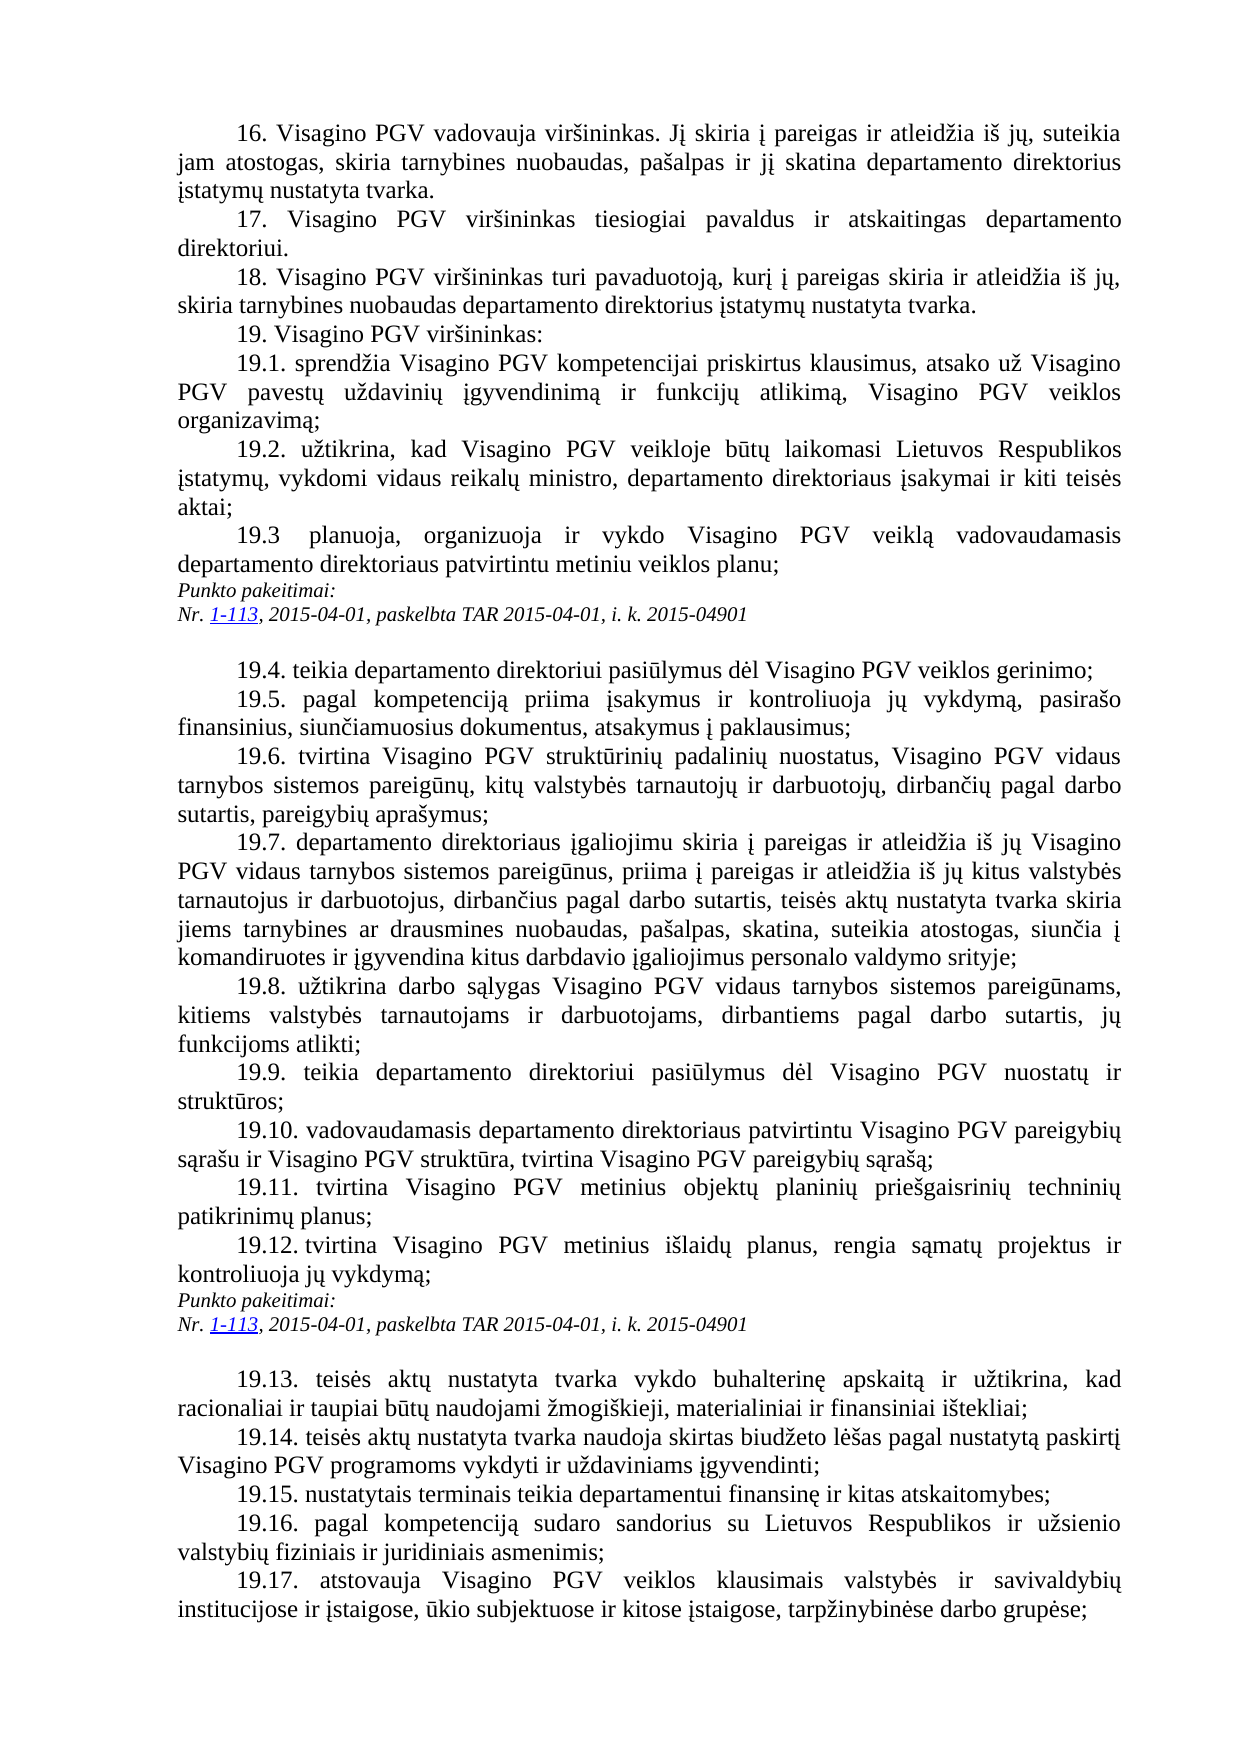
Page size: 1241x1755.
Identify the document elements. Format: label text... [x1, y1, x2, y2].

text 19.16. pagal kompetenciją sudaro sandorius su Lietuvos Respublikos ir užsienio valstybių fiziniais ir juridiniais asmenimis; [177, 1508, 1122, 1566]
text 19.12. tvirtina Visagino PGV metinius išlaidų planus, rengia sąmatų projektus ir kontroliuoja jų vykdymą; [177, 1230, 1122, 1287]
text 19.5. pagal kompetenciją priima įsakymus ir kontroliuoja jų vykdymą, pasirašo finansinius, siunčiamuosius dokumentus, atsakymus į paklausimus; [177, 684, 1122, 741]
text 19.17. atstovauja Visagino PGV veiklos klausimais valstybės ir savivaldybių institucijose ir įstaigose, ūkio subjektuose ir kitose įstaigose, tarpžinybinėse darbo grupėse; [177, 1566, 1122, 1623]
text 19.3 planuoja, organizuoja ir vykdo Visagino PGV veiklą vadovaudamasis departamento direktoriaus patvirtintu metiniu veiklos planu; [177, 521, 1122, 578]
text 19.8. užtikrina darbo sąlygas Visagino PGV vidaus tarnybos sistemos pareigūnams, kitiems valstybės tarnautojams ir darbuotojams, dirbantiems pagal darbo sutartis, jų funkcijoms atlikti; [177, 971, 1122, 1057]
text 19.14. teisės aktų nustatyta tvarka naudoja skirtas biudžeto lėšas pagal nustatytą paskirtį Visagino PGV programoms vykdyti ir uždaviniams įgyvendinti; [177, 1422, 1122, 1479]
text 19.9. teikia departamento direktoriui pasiūlymus dėl Visagino PGV nuostatų ir struktūros; [177, 1057, 1122, 1115]
text 17. Visagino PGV viršininkas tiesiogiai pavaldus ir atskaitingas departamento direktoriui. [177, 204, 1122, 262]
text 16. Visagino PGV vadovauja viršininkas. Jį skiria į pareigas ir atleidžia iš jų, suteikia jam atostogas, skiria tarnybines nuobaudas, pašalpas ir jį skatina departamento direktorius įstatymų nustatyta tvarka. [177, 118, 1122, 204]
text 19.2. užtikrina, kad Visagino PGV veikloje būtų laikomasi Lietuvos Respublikos įstatymų, vykdomi vidaus reikalų ministro, departamento direktoriaus įsakymai ir kiti teisės aktai; [177, 434, 1122, 521]
text Nr. 1-113, 2015-04-01, paskelbta TAR 2015-04-01, i. k. 2015-04901 [177, 602, 1122, 626]
text 19.15. nustatytais terminais teikia departamentui finansinę ir kitas atskaitomybes; [177, 1479, 1122, 1508]
text 19.13. teisės aktų nustatyta tvarka vykdo buhalterinę apskaitą ir užtikrina, kad racionaliai ir taupiai būtų naudojami žmogiškieji, materialiniai ir finansiniai ištekliai; [177, 1364, 1122, 1422]
text 19.7. departamento direktoriaus įgaliojimu skiria į pareigas ir atleidžia iš jų Visagino PGV vidaus tarnybos sistemos pareigūnus, priima į pareigas ir atleidžia iš jų kitus valstybės tarnautojus ir darbuotojus, dirbančius pagal darbo sutartis, teisės aktų nustatyta tvarka skiria jiems tarnybines ar drausmines nuobaudas, pašalpas, skatina, suteikia atostogas, siunčia į komandiruotes ir įgyvendina kitus darbdavio įgaliojimus personalo valdymo srityje; [177, 827, 1122, 971]
text 18. Visagino PGV viršininkas turi pavaduotoją, kurį į pareigas skiria ir atleidžia iš jų, skiria tarnybines nuobaudas departamento direktorius įstatymų nustatyta tvarka. [177, 262, 1122, 319]
text 19.4. teikia departamento direktoriui pasiūlymus dėl Visagino PGV veiklos gerinimo; [177, 655, 1122, 684]
text Nr. 1-113, 2015-04-01, paskelbta TAR 2015-04-01, i. k. 2015-04901 [177, 1312, 1122, 1336]
text 19.1. sprendžia Visagino PGV kompetencijai priskirtus klausimus, atsako už Visagino PGV pavestų uždavinių įgyvendinimą ir funkcijų atlikimą, Visagino PGV veiklos organizavimą; [177, 348, 1122, 434]
text Punkto pakeitimai: [177, 578, 1122, 602]
text 19. Visagino PGV viršininkas: [177, 319, 1122, 348]
text 19.10. vadovaudamasis departamento direktoriaus patvirtintu Visagino PGV pareigybių sąrašu ir Visagino PGV struktūra, tvirtina Visagino PGV pareigybių sąrašą; [177, 1115, 1122, 1172]
text 19.6. tvirtina Visagino PGV struktūrinių padalinių nuostatus, Visagino PGV vidaus tarnybos sistemos pareigūnų, kitų valstybės tarnautojų ir darbuotojų, dirbančių pagal darbo sutartis, pareigybių aprašymus; [177, 741, 1122, 827]
text 19.11. tvirtina Visagino PGV metinius objektų planinių priešgaisrinių techninių patikrinimų planus; [177, 1172, 1122, 1230]
text Punkto pakeitimai: [177, 1287, 1122, 1312]
